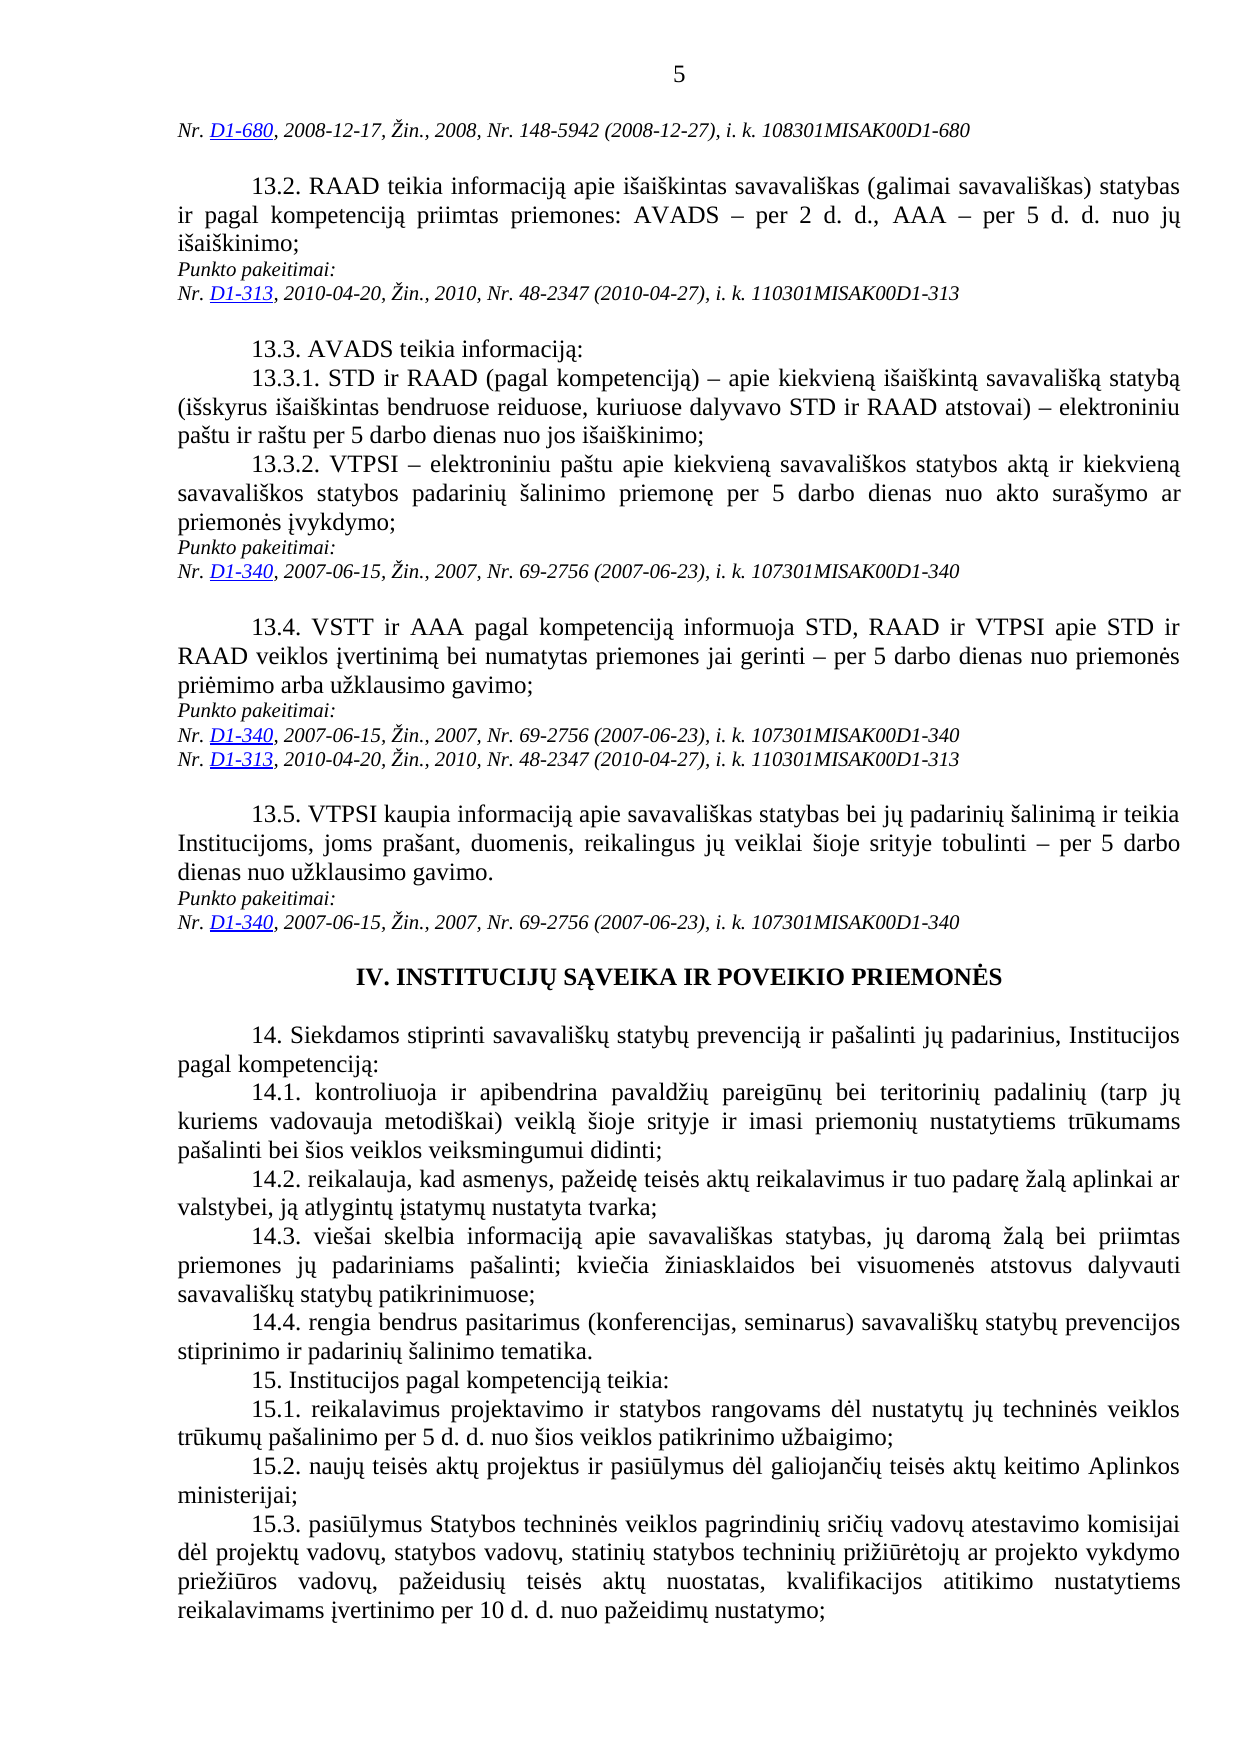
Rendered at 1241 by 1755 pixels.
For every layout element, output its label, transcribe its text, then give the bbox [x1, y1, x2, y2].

text 14.2. reikalauja, kad asmenys, pažeidę teisės aktų reikalavimus ir tuo padarę žalą aplinkai ar valstybei, ją atlygintų įstatymų nustatyta tvarka; [177, 1164, 1181, 1221]
text 15.3. pasiūlymus Statybos techninės veiklos pagrindinių sričių vadovų atestavimo komisijai dėl projektų vadovų, statybos vadovų, statinių statybos techninių prižiūrėtojų ar projekto vykdymo priežiūros vadovų, pažeidusių teisės aktų nuostatas, kvalifikacijos atitikimo nustatytiems reikalavimams įvertinimo per 10 d. d. nuo pažeidimų nustatymo; [177, 1509, 1181, 1624]
text 15. Institucijos pagal kompetenciją teikia: [177, 1365, 1181, 1394]
text Punkto pakeitimai: [177, 886, 1181, 910]
text Nr. D1-340, 2007-06-15, Žin., 2007, Nr. 69-2756 (2007-06-23), i. k. 107301MISAK00D1-340 [177, 722, 1181, 747]
text Nr. D1-340, 2007-06-15, Žin., 2007, Nr. 69-2756 (2007-06-23), i. k. 107301MISAK00D1-340 [177, 910, 1181, 934]
text 15.2. naujų teisės aktų projektus ir pasiūlymus dėl galiojančių teisės aktų keitimo Aplinkos ministerijai; [177, 1451, 1181, 1509]
text 14.1. kontroliuoja ir apibendrina pavaldžių pareigūnų bei teritorinių padalinių (tarp jų kuriems vadovauja metodiškai) veiklą šioje srityje ir imasi priemonių nustatytiems trūkumams pašalinti bei šios veiklos veiksmingumui didinti; [177, 1077, 1181, 1164]
text 13.5. VTPSI kaupia informaciją apie savavališkas statybas bei jų padarinių šalinimą ir teikia Institucijoms, joms prašant, duomenis, reikalingus jų veiklai šioje srityje tobulinti – per 5 darbo dienas nuo užklausimo gavimo. [177, 799, 1181, 886]
text Nr. D1-313, 2010-04-20, Žin., 2010, Nr. 48-2347 (2010-04-27), i. k. 110301MISAK00D1-313 [177, 281, 1181, 305]
text IV. INSTITUCIJŲ SĄVEIKA IR POVEIKIO PRIEMONĖS [177, 962, 1181, 991]
text 13.3.1. STD ir RAAD (pagal kompetenciją) – apie kiekvieną išaiškintą savavališką statybą (išskyrus išaiškintas bendruose reiduose, kuriuose dalyvavo STD ir RAAD atstovai) – elektroniniu paštu ir raštu per 5 darbo dienas nuo jos išaiškinimo; [177, 363, 1181, 449]
text 13.2. RAAD teikia informaciją apie išaiškintas savavališkas (galimai savavališkas) statybas ir pagal kompetenciją priimtas priemones: AVADS – per 2 d. d., AAA – per 5 d. d. nuo jų išaiškinimo; [177, 171, 1181, 257]
text 14.3. viešai skelbia informaciją apie savavališkas statybas, jų daromą žalą bei priimtas priemones jų padariniams pašalinti; kviečia žiniasklaidos bei visuomenės atstovus dalyvauti savavališkų statybų patikrinimuose; [177, 1221, 1181, 1307]
text Punkto pakeitimai: [177, 698, 1181, 722]
text 15.1. reikalavimus projektavimo ir statybos rangovams dėl nustatytų jų techninės veiklos trūkumų pašalinimo per 5 d. d. nuo šios veiklos patikrinimo užbaigimo; [177, 1394, 1181, 1451]
text 13.3.2. VTPSI – elektroniniu paštu apie kiekvieną savavališkos statybos aktą ir kiekvieną savavališkos statybos padarinių šalinimo priemonę per 5 darbo dienas nuo akto surašymo ar priemonės įvykdymo; [177, 449, 1181, 535]
text 13.3. AVADS teikia informaciją: [177, 334, 1181, 363]
text Nr. D1-340, 2007-06-15, Žin., 2007, Nr. 69-2756 (2007-06-23), i. k. 107301MISAK00D1-340 [177, 559, 1181, 583]
text 14. Siekdamos stiprinti savavališkų statybų prevenciją ir pašalinti jų padarinius, Institucijos pagal kompetenciją: [177, 1020, 1181, 1077]
text Punkto pakeitimai: [177, 257, 1181, 281]
text 13.4. VSTT ir AAA pagal kompetenciją informuoja STD, RAAD ir VTPSI apie STD ir RAAD veiklos įvertinimą bei numatytas priemones jai gerinti – per 5 darbo dienas nuo priemonės priėmimo arba užklausimo gavimo; [177, 612, 1181, 698]
text Nr. D1-680, 2008-12-17, Žin., 2008, Nr. 148-5942 (2008-12-27), i. k. 108301MISAK00D1-680 [177, 118, 1181, 142]
text 14.4. rengia bendrus pasitarimus (konferencijas, seminarus) savavališkų statybų prevencijos stiprinimo ir padarinių šalinimo tematika. [177, 1307, 1181, 1365]
text Nr. D1-313, 2010-04-20, Žin., 2010, Nr. 48-2347 (2010-04-27), i. k. 110301MISAK00D1-313 [177, 747, 1181, 771]
text Punkto pakeitimai: [177, 535, 1181, 559]
